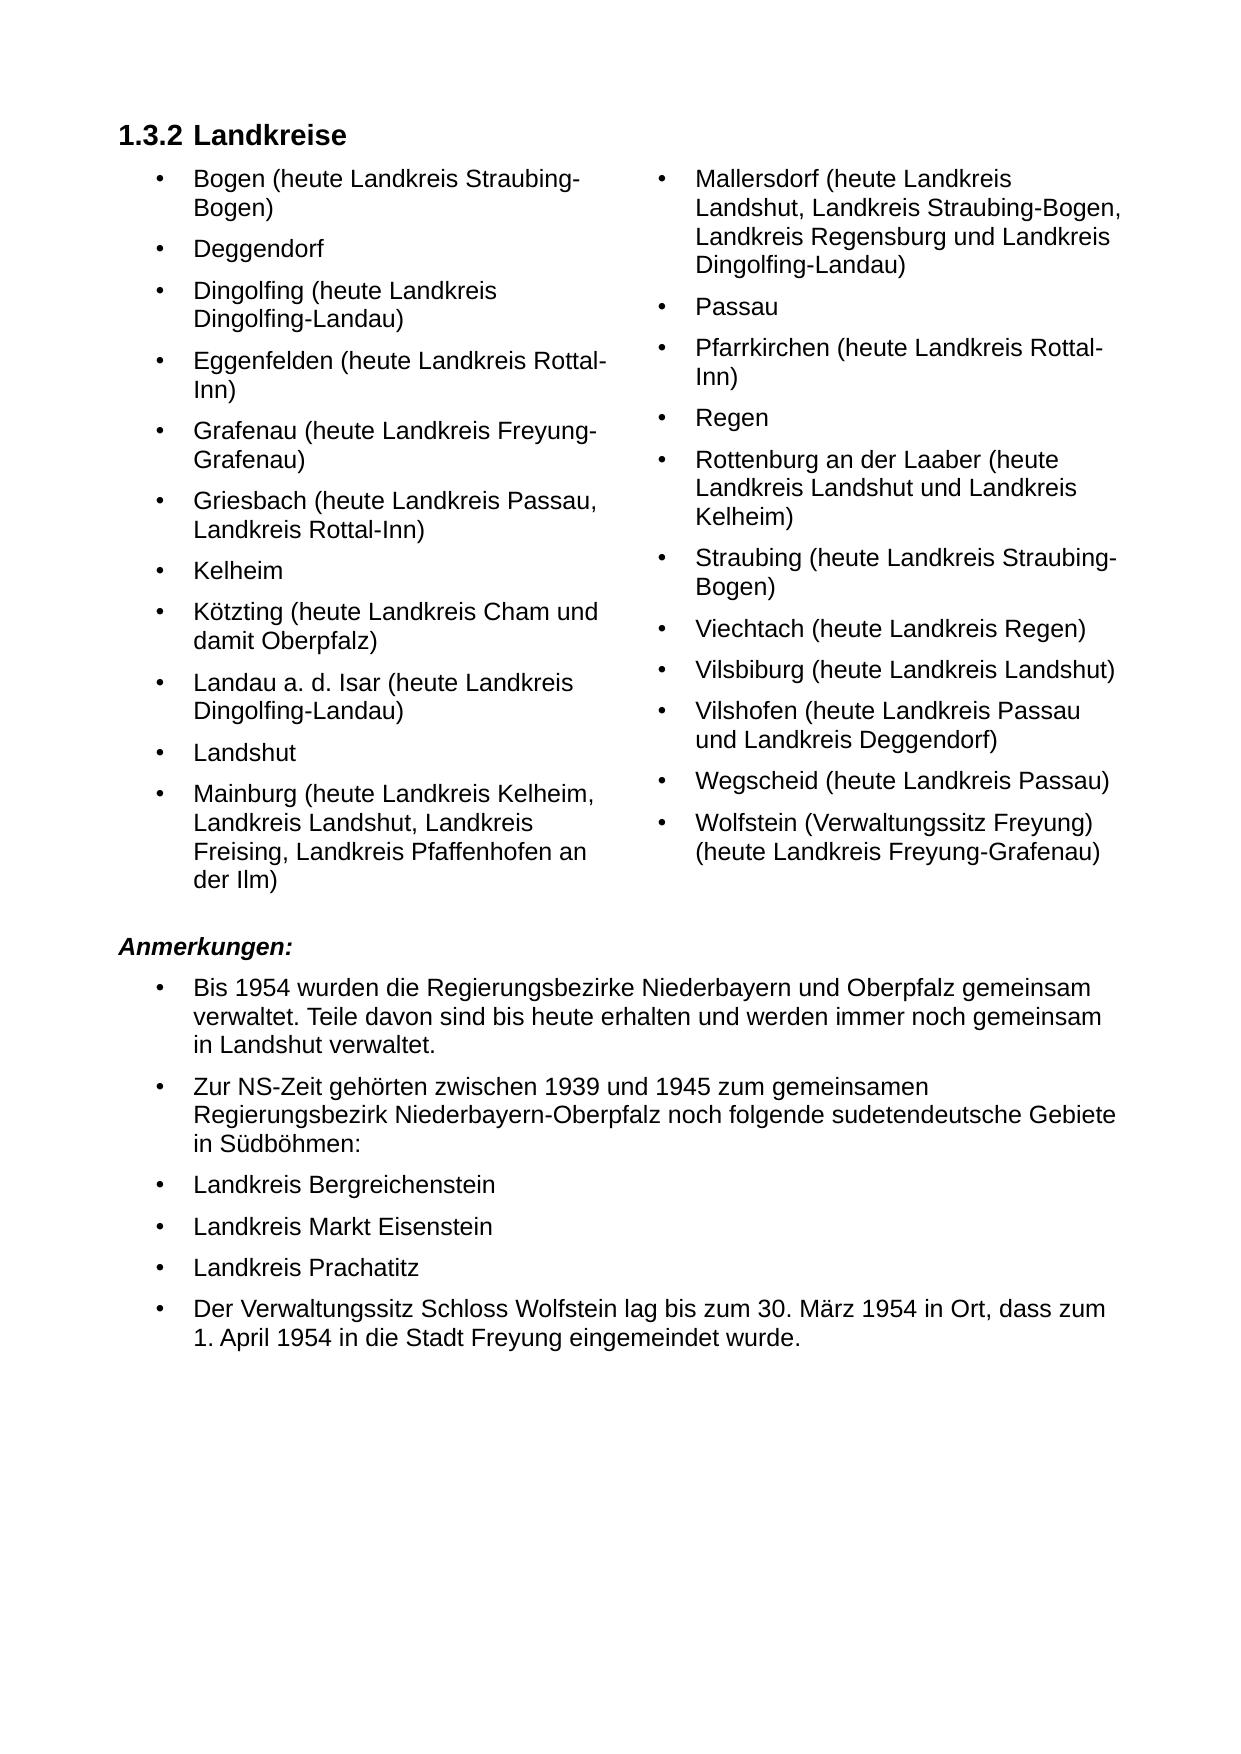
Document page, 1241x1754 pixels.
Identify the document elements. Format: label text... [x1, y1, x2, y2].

list Bogen (heute Landkreis Straubing-Bogen) [156, 164, 620, 222]
list Vilshofen (heute Landkreis Passau und Landkreis Deggendorf) [658, 696, 1122, 754]
list Landkreis Prachatitz [156, 1253, 1122, 1282]
list Der Verwaltungssitz Schloss Wolfstein lag bis zum 30. März 1954 in Ort, dass zum 1. April 1954 in die Stadt Freyung eingemeindet wurde. [156, 1294, 1122, 1352]
list Viechtach (heute Landkreis Regen) [658, 613, 1122, 642]
list Mallersdorf (heute Landkreis Landshut, Landkreis Straubing-Bogen, Landkreis Regensburg und Landkreis Dingolfing-Landau) [658, 164, 1122, 279]
list Wolfstein (Verwaltungssitz Freyung) (heute Landkreis Freyung-Grafenau) [658, 808, 1122, 865]
list Griesbach (heute Landkreis Passau, Landkreis Rottal-Inn) [156, 486, 620, 543]
list Deggendorf [156, 234, 620, 263]
list Pfarrkirchen (heute Landkreis Rottal-Inn) [658, 333, 1122, 391]
list Zur NS-Zeit gehörten zwischen 1939 und 1945 zum gemeinsamen Regierungsbezirk Niederbayern-Oberpfalz noch folgende sudetendeutsche Gebiete in Südböhmen: [156, 1071, 1122, 1158]
list Dingolfing (heute Landkreis Dingolfing-Landau) [156, 276, 620, 333]
list Regen [658, 403, 1122, 432]
subtitle Anmerkungen: [118, 932, 1122, 960]
list Straubing (heute Landkreis Straubing-Bogen) [658, 543, 1122, 601]
list Kelheim [156, 556, 620, 585]
list Eggenfelden (heute Landkreis Rottal-Inn) [156, 346, 620, 403]
list Passau [658, 292, 1122, 321]
list Kötzting (heute Landkreis Cham und damit Oberpfalz) [156, 597, 620, 655]
list Mainburg (heute Landkreis Kelheim, Landkreis Landshut, Landkreis Freising, Landkreis Pfaffenhofen an der Ilm) [156, 779, 620, 894]
list Grafenau (heute Landkreis Freyung-Grafenau) [156, 416, 620, 473]
list Rottenburg an der Laaber (heute Landkreis Landshut und Landkreis Kelheim) [658, 444, 1122, 531]
subtitle Landkreise [118, 118, 1122, 152]
list Vilsbiburg (heute Landkreis Landshut) [658, 655, 1122, 684]
list Bis 1954 wurden die Regierungsbezirke Niederbayern und Oberpfalz gemeinsam verwaltet. Teile davon sind bis heute erhalten und werden immer noch gemeinsam in Landshut verwaltet. [156, 973, 1122, 1059]
list Landkreis Bergreichenstein [156, 1170, 1122, 1199]
list Wegscheid (heute Landkreis Passau) [658, 766, 1122, 795]
list Landau a. d. Isar (heute Landkreis Dingolfing-Landau) [156, 667, 620, 725]
list Landshut [156, 738, 620, 766]
list Landkreis Markt Eisenstein [156, 1212, 1122, 1241]
